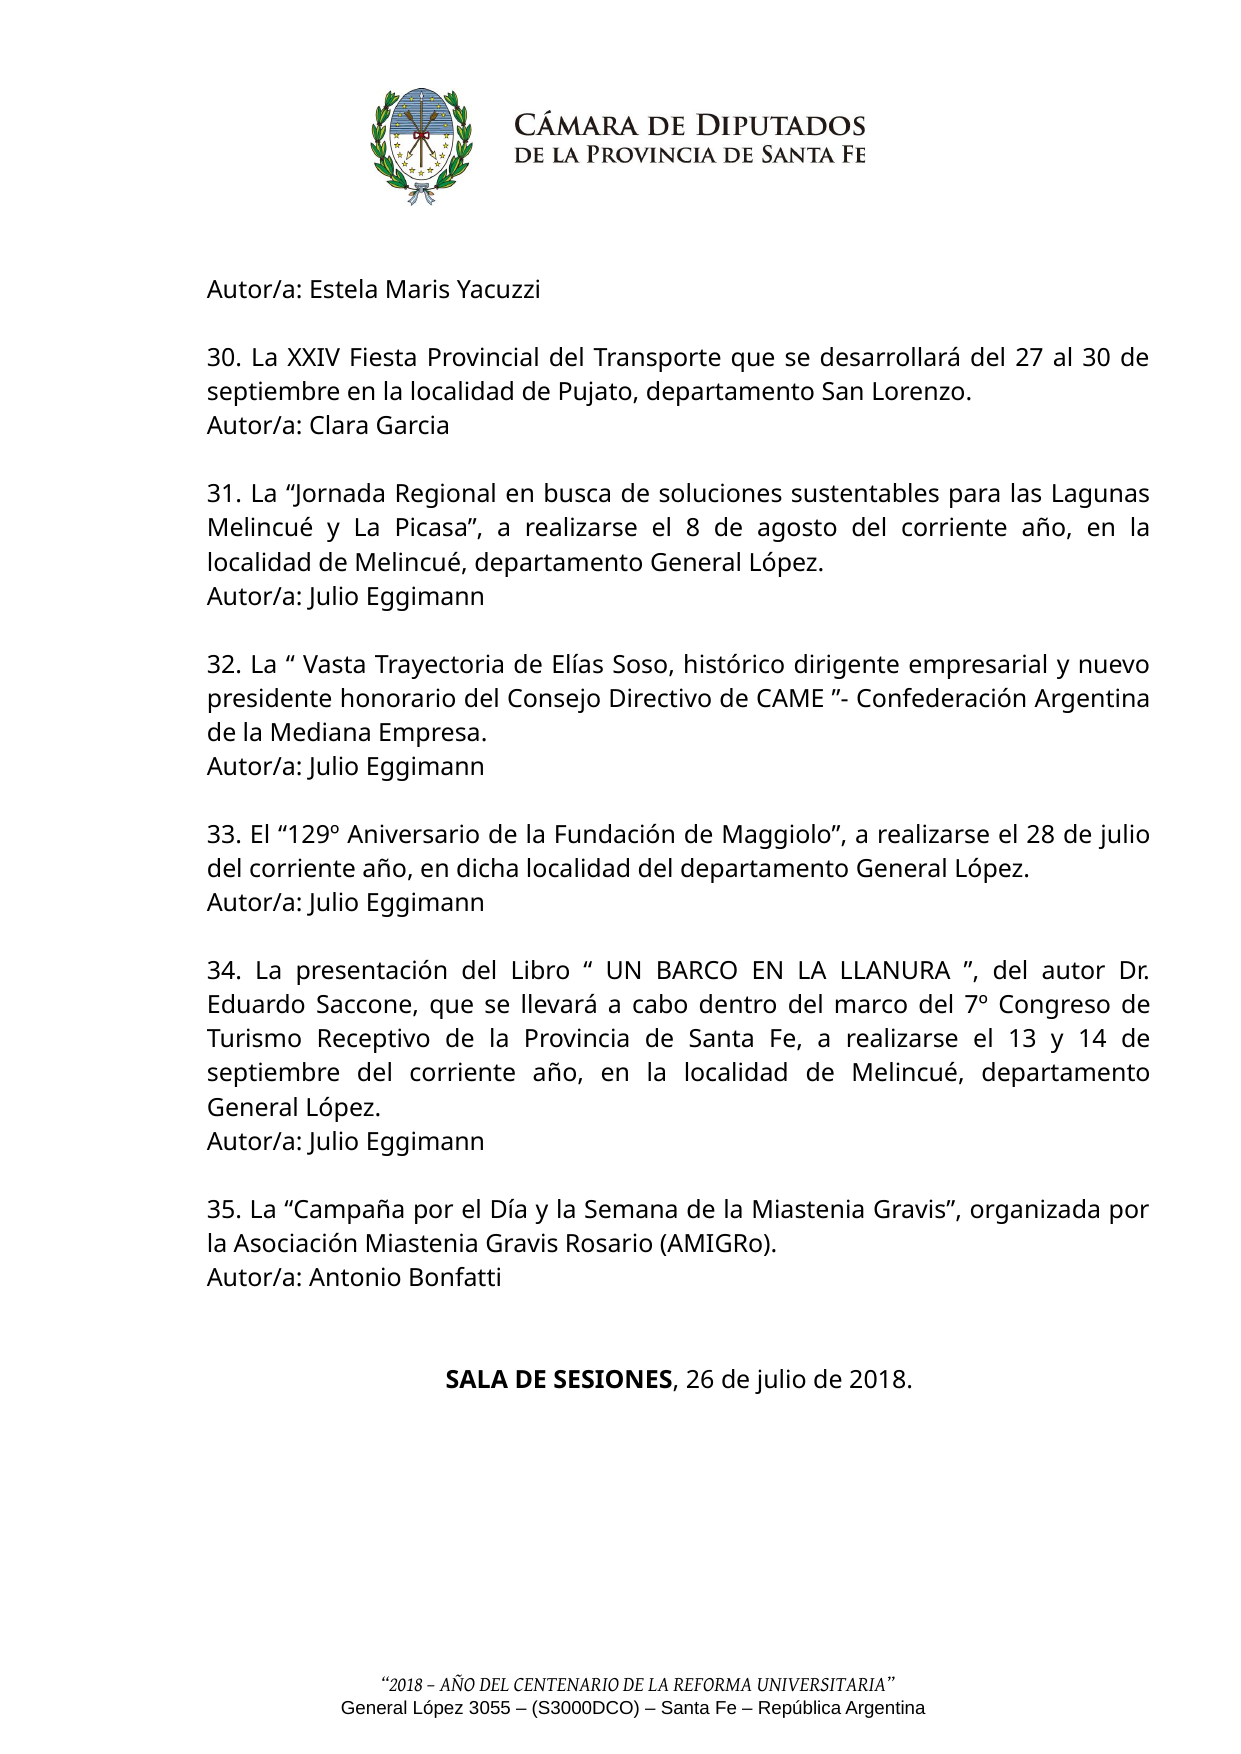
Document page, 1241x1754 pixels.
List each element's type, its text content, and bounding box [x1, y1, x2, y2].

text Autor/a: Julio Eggimann [207, 885, 1152, 919]
text 34. La presentación del Libro “ UN BARCO EN LA LLANURA ”, del autor Dr. Eduardo Saccone, que se llevará a cabo dentro del marco del 7º Congreso de Turismo Receptivo de la Provincia de Santa Fe, a realizarse el 13 y 14 de septiembre del corriente año, en la localidad de Melincué, departamento General López. [207, 953, 1152, 1123]
text 30. La XXIV Fiesta Provincial del Transporte que se desarrollará del 27 al 30 de septiembre en la localidad de Pujato, departamento San Lorenzo. [207, 340, 1152, 408]
text Autor/a: Clara Garcia [207, 408, 1152, 442]
text Autor/a: Antonio Bonfatti [207, 1259, 1152, 1293]
text 31. La “Jornada Regional en busca de soluciones sustentables para las Lagunas Melincué y La Picasa”, a realizarse el 8 de agosto del corriente año, en la localidad de Melincué, departamento General López. [207, 476, 1152, 578]
text 32. La “ Vasta Trayectoria de Elías Soso, histórico dirigente empresarial y nuevo presidente honorario del Consejo Directivo de CAME ”- Confederación Argentina de la Mediana Empresa. [207, 646, 1152, 748]
text Autor/a: Estela Maris Yacuzzi [207, 272, 1152, 306]
picture [370, 88, 866, 210]
text Autor/a: Julio Eggimann [207, 1123, 1152, 1157]
text Autor/a: Julio Eggimann [207, 578, 1152, 612]
text 33. El “129º Aniversario de la Fundación de Maggiolo”, a realizarse el 28 de julio del corriente año, en dicha localidad del departamento General López. [207, 817, 1152, 885]
text 35. La “Campaña por el Día y la Semana de la Miastenia Gravis”, organizada por la Asociación Miastenia Gravis Rosario (AMIGRo). [207, 1191, 1152, 1259]
text SALA DE SESIONES, 26 de julio de 2018. [207, 1362, 1152, 1396]
text Autor/a: Julio Eggimann [207, 748, 1152, 783]
